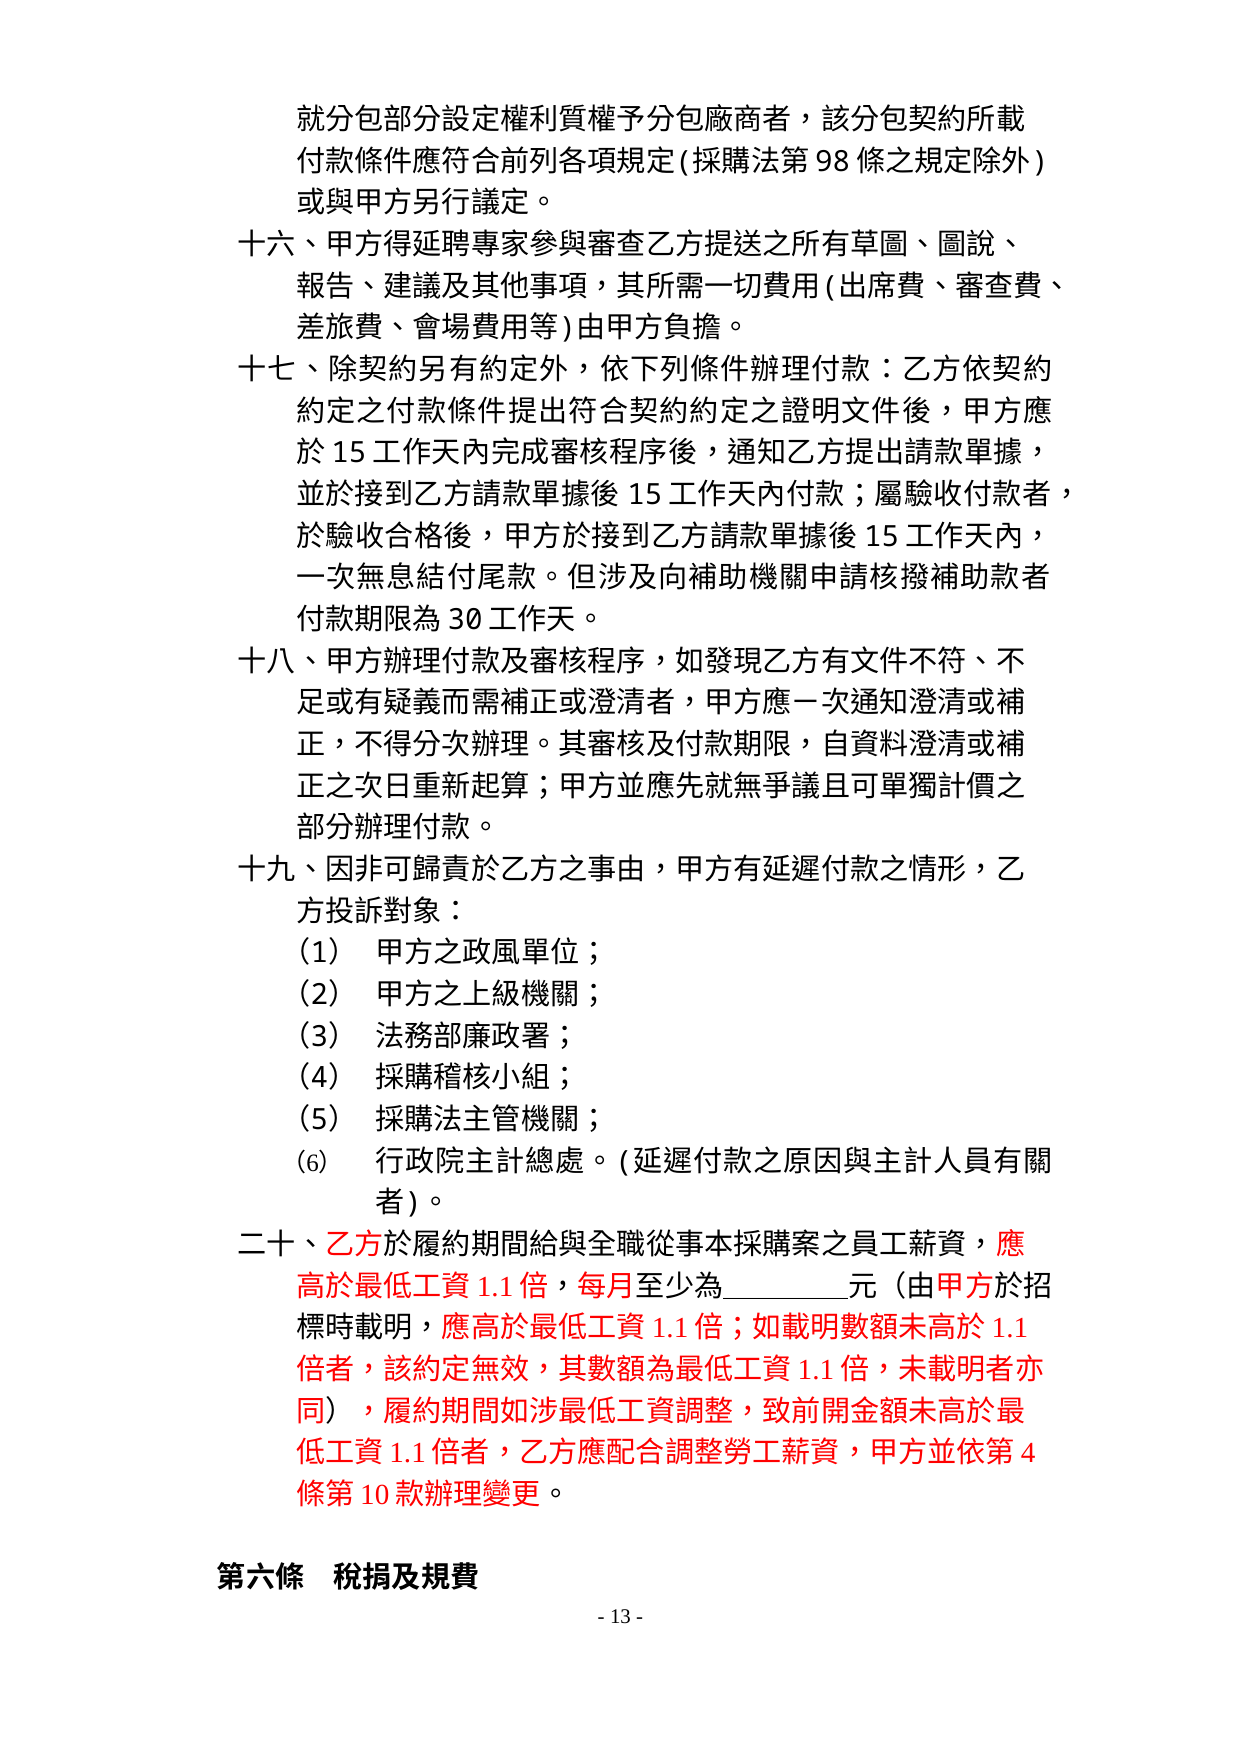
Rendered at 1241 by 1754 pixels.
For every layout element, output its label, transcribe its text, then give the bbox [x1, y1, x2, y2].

text 十七、除契約另有約定外，依下列條件辦理付款：乙方依契約約定之付款條件提出符合契約約定之證明文件後，甲方應於15工作天內完成審核程序後，通知乙方提出請款單據，並於接到乙方請款單據後15工作天內付款；屬驗收付款者，於驗收合格後，甲方於接到乙方請款單據後15工作天內，一次無息結付尾款。但涉及向補助機關申請核撥補助款者，付款期限為30工作天。 [237, 346, 1053, 638]
list 採購法主管機關； [281, 1096, 1053, 1138]
list 法務部廉政署； [281, 1013, 1053, 1054]
text 十八、甲方辦理付款及審核程序，如發現乙方有文件不符、不足或有疑義而需補正或澄清者，甲方應ㄧ次通知澄清或補正，不得分次辦理。其審核及付款期限，自資料澄清或補正之次日重新起算；甲方並應先就無爭議且可單獨計價之部分辦理付款。 [237, 638, 1053, 846]
text 二十、乙方於履約期間給與全職從事本採購案之員工薪資，應高於最低工資1.1倍，每月至少為＿＿＿＿＿元（由甲方於招標時載明，應高於最低工資1.1倍；如載明數額未高於1.1倍者，該約定無效，其數額為最低工資1.1倍，未載明者亦同），履約期間如涉最低工資調整，致前開金額未高於最低工資1.1倍者，乙方應配合調整勞工薪資，甲方並依第4條第10款辦理變更。 [237, 1221, 1053, 1513]
text 就分包部分設定權利質權予分包廠商者，該分包契約所載付款條件應符合前列各項規定(採購法第98條之規定除外)或與甲方另行議定。 [237, 96, 1053, 221]
list 甲方之上級機關； [281, 971, 1053, 1013]
text 第六條 稅捐及規費 [187, 1554, 1053, 1596]
list 採購稽核小組； [281, 1054, 1053, 1096]
text 十九、因非可歸責於乙方之事由，甲方有延遲付款之情形，乙方投訴對象： [237, 846, 1053, 929]
list 甲方之政風單位； [281, 929, 1053, 971]
list 行政院主計總處。(延遲付款之原因與主計人員有關者)。 [281, 1138, 1053, 1221]
text 十六、甲方得延聘專家參與審查乙方提送之所有草圖、圖說、報告、建議及其他事項，其所需一切費用(出席費、審查費、差旅費、會場費用等)由甲方負擔。 [237, 221, 1053, 346]
